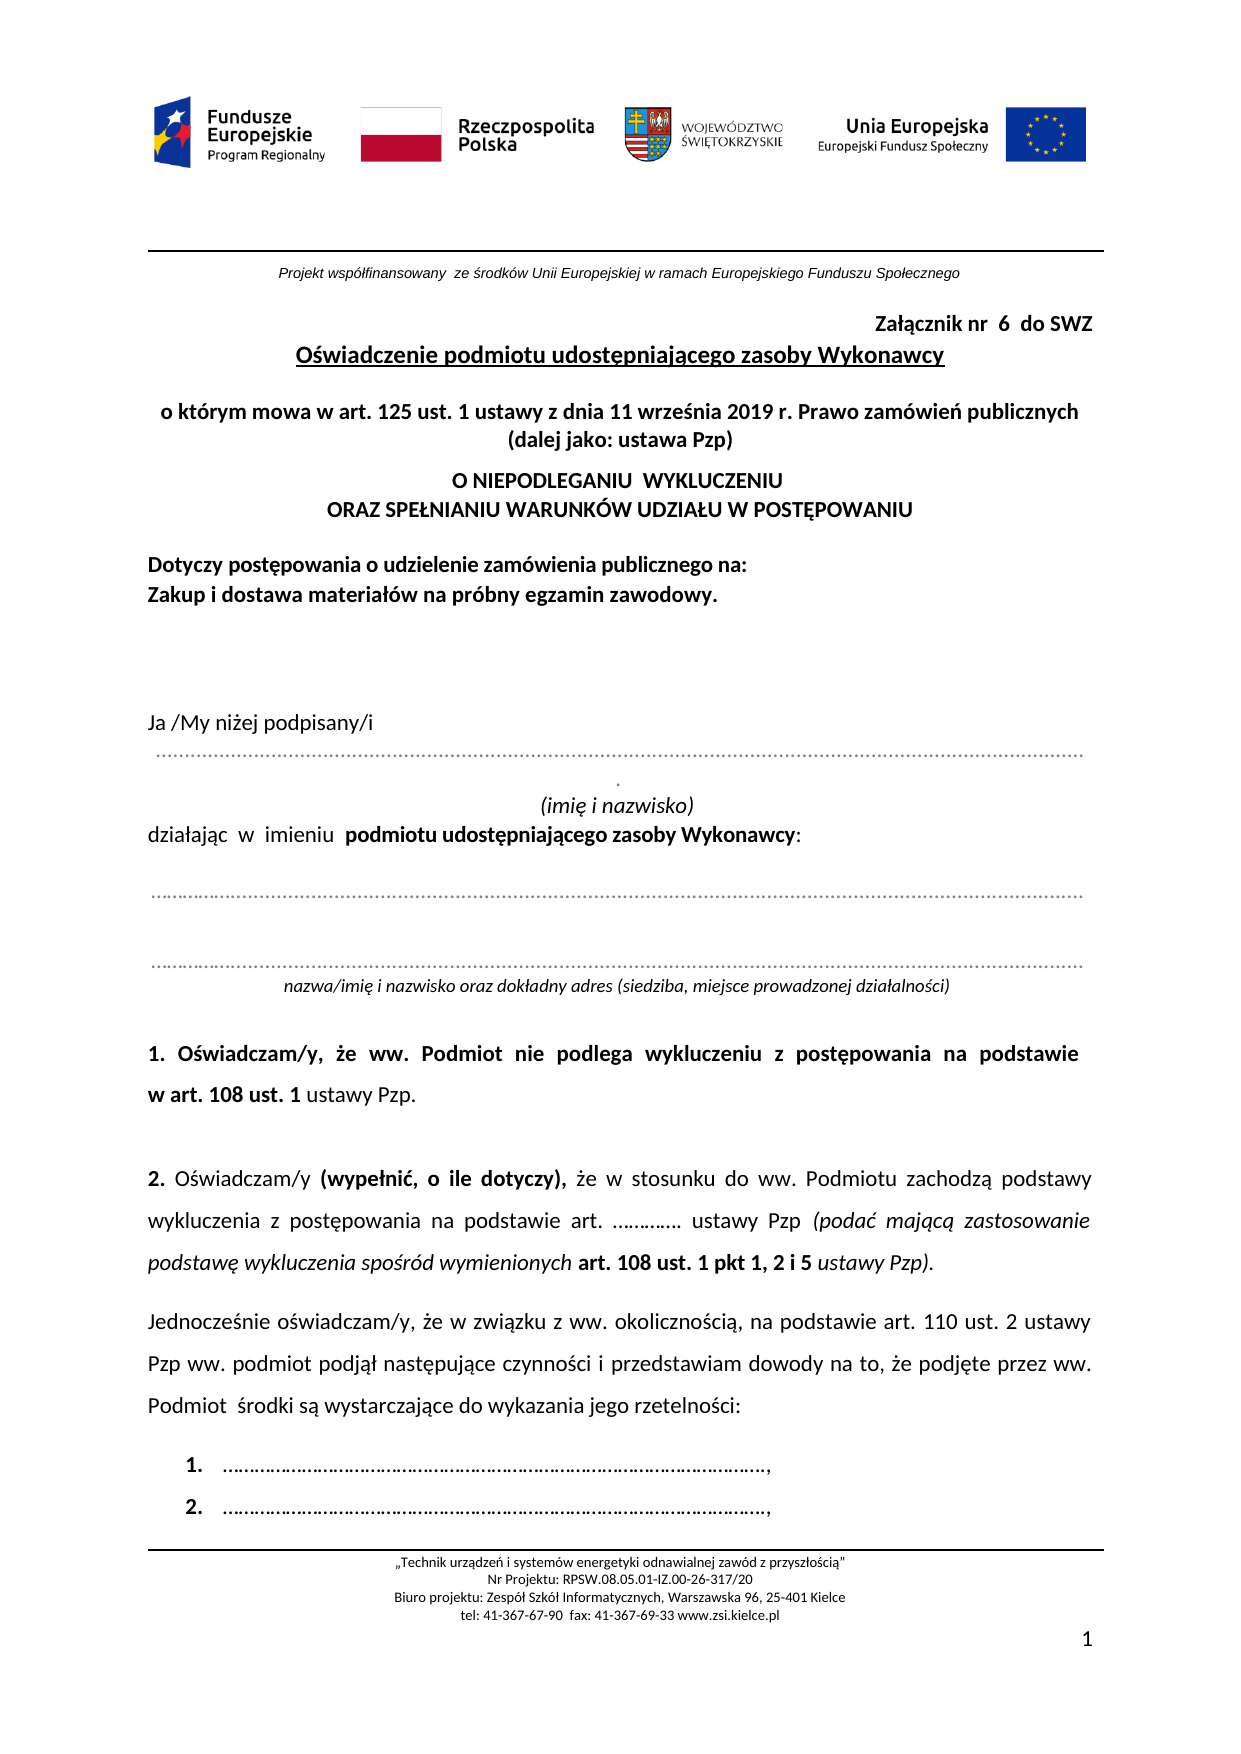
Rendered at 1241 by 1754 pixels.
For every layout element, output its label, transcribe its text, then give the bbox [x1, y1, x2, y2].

text 1. Oświadczam/y, że ww. Podmiot nie podlega wykluczeniu z postępowania na podstawie w art. 108 ust. 1 ustawy Pzp. [148, 1039, 1092, 1109]
text Jednocześnie oświadczam/y, że w związku z ww. okolicznością, na podstawie art. 110 ust. 2 ustawy Pzp ww. podmiot podjął następujące czynności i przedstawiam dowody na to, że podjęte przez ww. Podmiot środki są wystarczające do wykazania jego rzetelności: [148, 1307, 1092, 1419]
text …………….................................................................................................................................................... [148, 946, 1088, 974]
text o którym mowa w art. 125 ust. 1 ustawy z dnia 11 września 2019 r. Prawo zamówień publicznych (dalej jako: ustawa Pzp) [148, 397, 1092, 453]
text .................................................................................................................................................................. [148, 736, 1088, 792]
text 2. Oświadczam/y (wypełnić, o ile dotyczy), że w stosunku do ww. Podmiotu zachodzą podstawy wykluczenia z postępowania na podstawie art. …………. ustawy Pzp (podać mającą zastosowanie podstawę wykluczenia spośród wymienionych art. 108 ust. 1 pkt 1, 2 i 5 ustawy Pzp). [148, 1164, 1092, 1277]
text (imię i nazwisko) [148, 792, 1088, 820]
text O NIEPODLEGANIU WYKLUCZENIU ORAZ SPEŁNIANIU WARUNKÓW UDZIAŁU W POSTĘPOWANIU [148, 466, 1092, 524]
text Załącznik nr 6 do SWZ [148, 309, 1092, 337]
text Dotyczy postępowania o udzielenie zamówienia publicznego na: Zakup i dostawa materiałów na próbny egzamin zawodowy. [148, 551, 1092, 638]
list …………………………………………………………………………………………., [185, 1450, 1092, 1478]
text działając w imieniu podmiotu udostępniającego zasoby Wykonawcy: [148, 820, 1088, 848]
text Oświadczenie podmiotu udostępniającego zasoby Wykonawcy [148, 339, 1092, 369]
text nazwa/imię i nazwisko oraz dokładny adres (siedziba, miejsce prowadzonej działalności) [148, 974, 1088, 997]
text Ja /My niżej podpisany/i [148, 708, 1088, 736]
list …………………………………………………………………………………………., [185, 1492, 1092, 1520]
text …………….................................................................................................................................................... [148, 876, 1088, 904]
